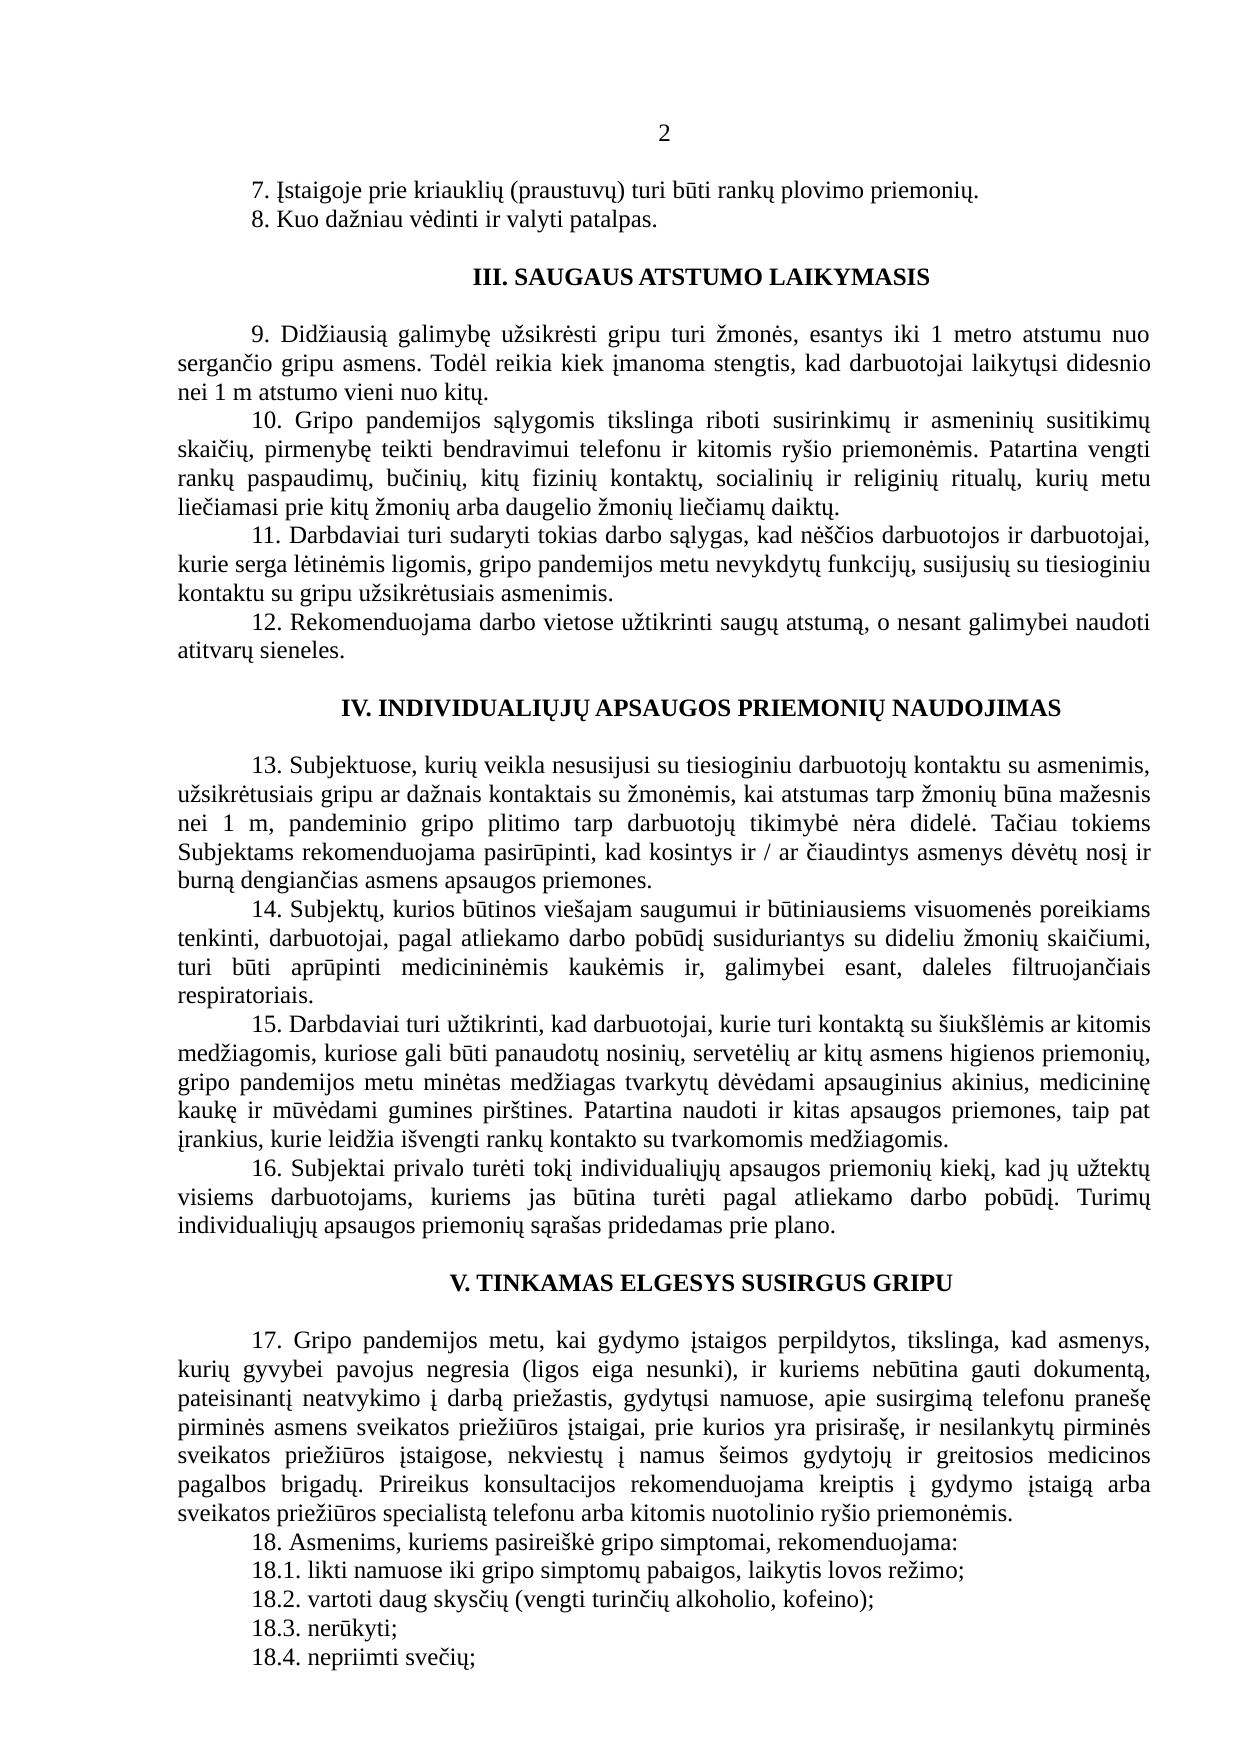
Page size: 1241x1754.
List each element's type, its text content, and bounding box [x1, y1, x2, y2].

text IV. INDIVIDUALIŲJŲ APSAUGOS PRIEMONIŲ NAUDOJIMAS [177, 693, 1152, 722]
text 13. Subjektuose, kurių veikla nesusijusi su tiesioginiu darbuotojų kontaktu su asmenimis, užsikrėtusiais gripu ar dažnais kontaktais su žmonėmis, kai atstumas tarp žmonių būna mažesnis nei 1 m, pandeminio gripo plitimo tarp darbuotojų tikimybė nėra didelė. Tačiau tokiems Subjektams rekomenduojama pasirūpinti, kad kosintys ir / ar čiaudintys asmenys dėvėtų nosį ir burną dengiančias asmens apsaugos priemones. [177, 751, 1152, 894]
text 8. Kuo dažniau vėdinti ir valyti patalpas. [177, 204, 1152, 233]
text 10. Gripo pandemijos sąlygomis tikslinga riboti susirinkimų ir asmeninių susitikimų skaičių, pirmenybę teikti bendravimui telefonu ir kitomis ryšio priemonėmis. Patartina vengti rankų paspaudimų, bučinių, kitų fizinių kontaktų, socialinių ir religinių ritualų, kurių metu liečiamasi prie kitų žmonių arba daugelio žmonių liečiamų daiktų. [177, 406, 1152, 521]
text 16. Subjektai privalo turėti tokį individualiųjų apsaugos priemonių kiekį, kad jų užtektų visiems darbuotojams, kuriems jas būtina turėti pagal atliekamo darbo pobūdį. Turimų individualiųjų apsaugos priemonių sąrašas pridedamas prie plano. [177, 1153, 1152, 1239]
text 18.1. likti namuose iki gripo simptomų pabaigos, laikytis lovos režimo; [177, 1556, 1152, 1584]
text 11. Darbdaviai turi sudaryti tokias darbo sąlygas, kad nėščios darbuotojos ir darbuotojai, kurie serga lėtinėmis ligomis, gripo pandemijos metu nevykdytų funkcijų, susijusių su tiesioginiu kontaktu su gripu užsikrėtusiais asmenimis. [177, 521, 1152, 607]
text 18. Asmenims, kuriems pasireiškė gripo simptomai, rekomenduojama: [177, 1527, 1152, 1556]
text 18.4. nepriimti svečių; [177, 1642, 1152, 1671]
text 17. Gripo pandemijos metu, kai gydymo įstaigos perpildytos, tikslinga, kad asmenys, kurių gyvybei pavojus negresia (ligos eiga nesunki), ir kuriems nebūtina gauti dokumentą, pateisinantį neatvykimo į darbą priežastis, gydytųsi namuose, apie susirgimą telefonu pranešę pirminės asmens sveikatos priežiūros įstaigai, prie kurios yra prisirašę, ir nesilankytų pirminės sveikatos priežiūros įstaigose, nekviestų į namus šeimos gydytojų ir greitosios medicinos pagalbos brigadų. Prireikus konsultacijos rekomenduojama kreiptis į gydymo įstaigą arba sveikatos priežiūros specialistą telefonu arba kitomis nuotolinio ryšio priemonėmis. [177, 1326, 1152, 1527]
text 15. Darbdaviai turi užtikrinti, kad darbuotojai, kurie turi kontaktą su šiukšlėmis ar kitomis medžiagomis, kuriose gali būti panaudotų nosinių, servetėlių ar kitų asmens higienos priemonių, gripo pandemijos metu minėtas medžiagas tvarkytų dėvėdami apsauginius akinius, medicininę kaukę ir mūvėdami gumines pirštines. Patartina naudoti ir kitas apsaugos priemones, taip pat įrankius, kurie leidžia išvengti rankų kontakto su tvarkomomis medžiagomis. [177, 1009, 1152, 1153]
text 12. Rekomenduojama darbo vietose užtikrinti saugų atstumą, o nesant galimybei naudoti atitvarų sieneles. [177, 607, 1152, 664]
text 18.2. vartoti daug skysčių (vengti turinčių alkoholio, kofeino); [177, 1584, 1152, 1613]
text 18.3. nerūkyti; [177, 1613, 1152, 1642]
text III. SAUGAUS ATSTUMO LAIKYMASIS [177, 262, 1152, 291]
text 7. Įstaigoje prie kriauklių (praustuvų) turi būti rankų plovimo priemonių. [177, 176, 1152, 204]
text 9. Didžiausią galimybę užsikrėsti gripu turi žmonės, esantys iki 1 metro atstumu nuo sergančio gripu asmens. Todėl reikia kiek įmanoma stengtis, kad darbuotojai laikytųsi didesnio nei 1 m atstumo vieni nuo kitų. [177, 319, 1152, 406]
text V. TINKAMAS ELGESYS SUSIRGUS GRIPU [177, 1268, 1152, 1297]
text 14. Subjektų, kurios būtinos viešajam saugumui ir būtiniausiems visuomenės poreikiams tenkinti, darbuotojai, pagal atliekamo darbo pobūdį susiduriantys su dideliu žmonių skaičiumi, turi būti aprūpinti medicininėmis kaukėmis ir, galimybei esant, daleles filtruojančiais respiratoriais. [177, 894, 1152, 1009]
